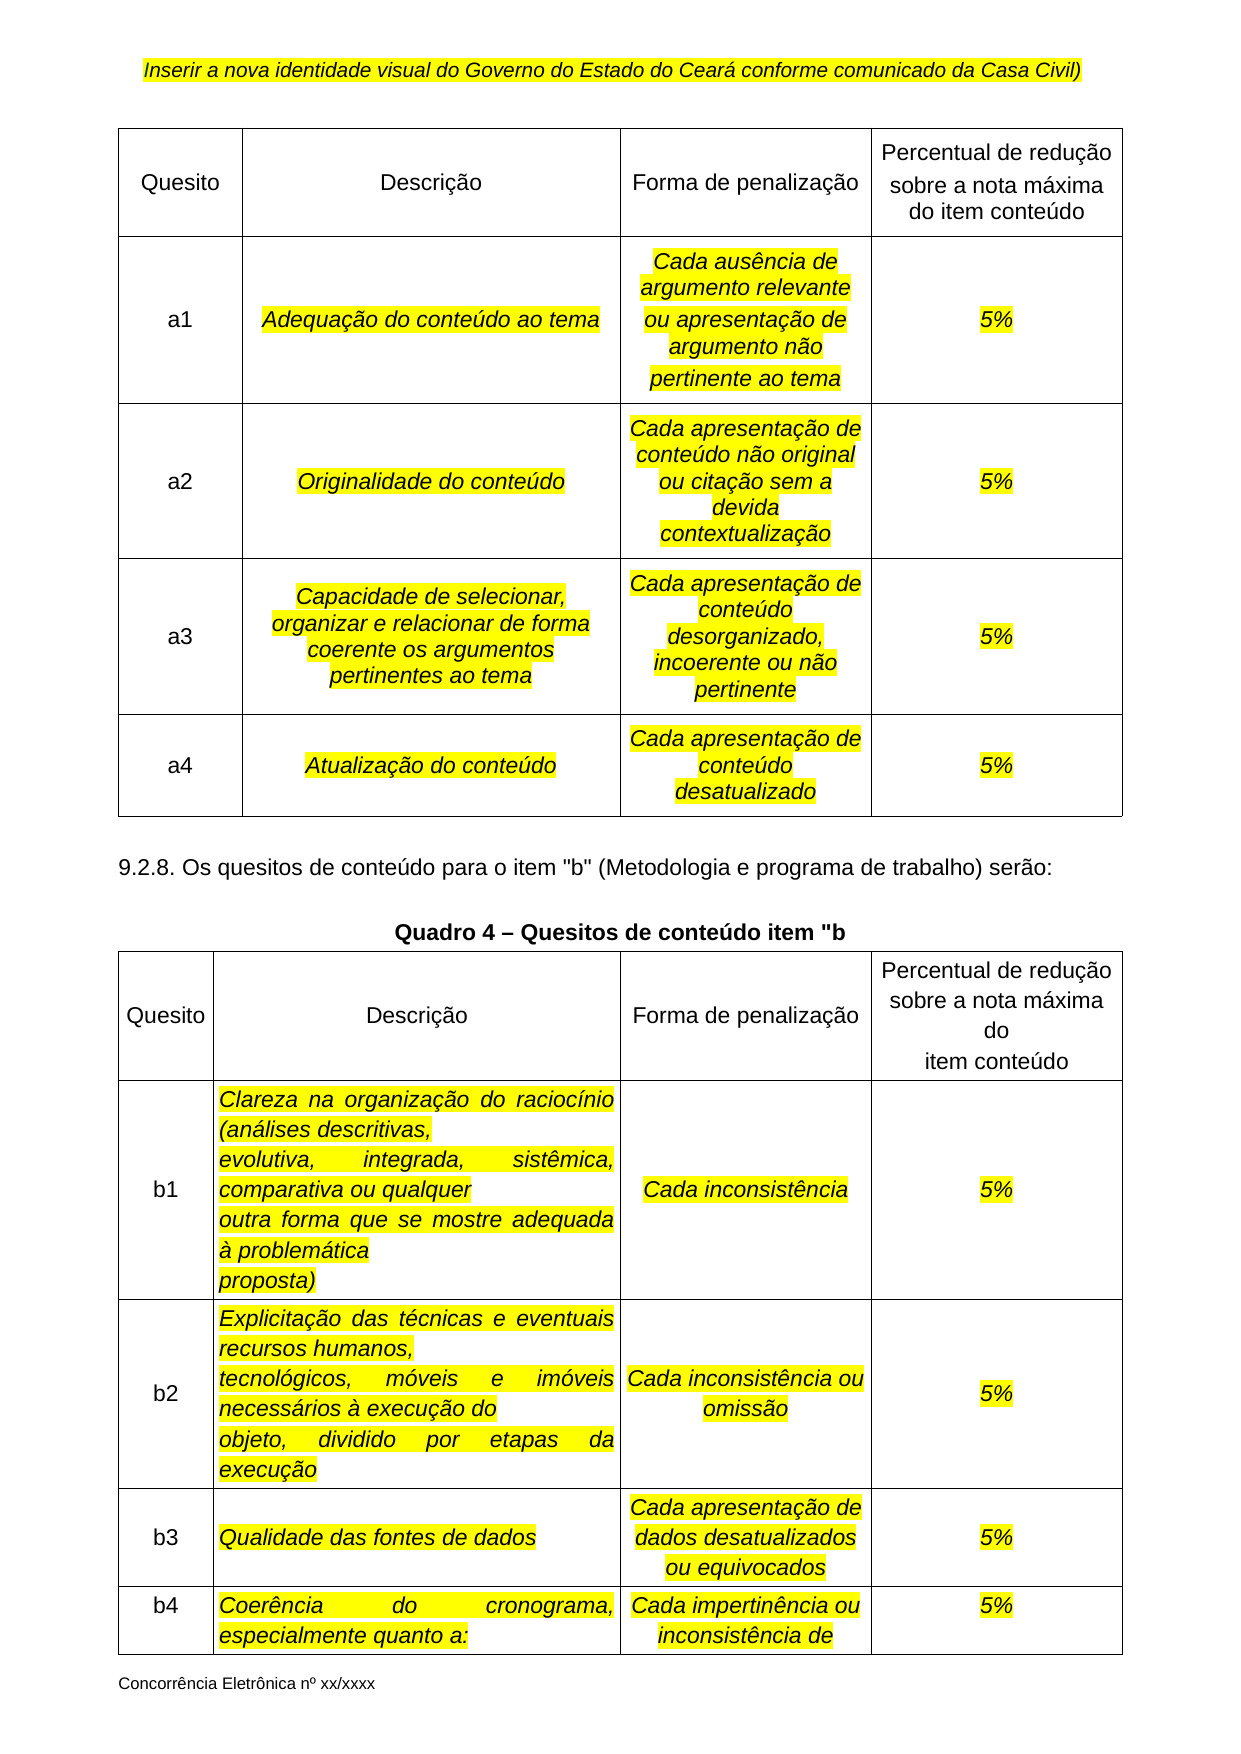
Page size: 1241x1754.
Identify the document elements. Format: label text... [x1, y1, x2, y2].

table_header Quesito [119, 952, 213, 1080]
table_cell Cada apresentação de dados desatualizados ou equivocados [621, 1489, 871, 1586]
table_cell Cada inconsistência ou omissão [621, 1300, 871, 1488]
table_header Forma de penalização [621, 129, 871, 236]
table_header Percentual de redução sobre a nota máxima do item conteúdo [872, 952, 1122, 1080]
table_cell 5% [872, 404, 1122, 558]
table_cell b1 [119, 1081, 213, 1299]
text 9.2.8. Os quesitos de conteúdo para o item "b" (Metodologia e programa de trabalho) serão: [118, 854, 1122, 881]
table_header Forma de penalização [621, 952, 871, 1080]
table_cell Coerência do cronograma, especialmente quanto a: [214, 1587, 620, 1654]
table_cell 5% [872, 559, 1122, 713]
table_cell Cada ausência de argumento relevante ou apresentação de argumento não pertinente ao tema [621, 237, 871, 403]
table_cell 5% [872, 1587, 1122, 1654]
table_cell Cada apresentação de conteúdo desatualizado [621, 715, 871, 816]
table_cell Qualidade das fontes de dados [214, 1489, 620, 1586]
table_cell 5% [872, 715, 1122, 816]
table_cell b2 [119, 1300, 213, 1488]
table_cell Clareza na organização do raciocínio (análises descritivas, evolutiva, integrada, sistêmica, comparativa ou qualquer outra forma que se mostre adequada à problemática proposta) [214, 1081, 620, 1299]
text Quadro 4 – Quesitos de conteúdo item "b [118, 919, 1122, 945]
table_cell b3 [119, 1489, 213, 1586]
table_cell a3 [119, 559, 242, 713]
table_cell a4 [119, 715, 242, 816]
table_cell Cada inconsistência [621, 1081, 871, 1299]
table_cell Cada impertinência ou inconsistência de [621, 1587, 871, 1654]
table_cell 5% [872, 1081, 1122, 1299]
table_cell b4 [119, 1587, 213, 1654]
table_cell Explicitação das técnicas e eventuais recursos humanos, tecnológicos, móveis e imóveis necessários à execução do objeto, dividido por etapas da execução [214, 1300, 620, 1488]
table_cell Originalidade do conteúdo [243, 404, 620, 558]
table_header Descrição [243, 129, 620, 236]
table_cell Capacidade de selecionar, organizar e relacionar de forma coerente os argumentos pertinentes ao tema [243, 559, 620, 713]
table_cell 5% [872, 1489, 1122, 1586]
table_header Percentual de redução sobre a nota máxima do item conteúdo [872, 129, 1122, 236]
table_cell Cada apresentação de conteúdo desorganizado, incoerente ou não pertinente [621, 559, 871, 713]
table_cell 5% [872, 237, 1122, 403]
table_header Descrição [214, 952, 620, 1080]
table_header Quesito [119, 129, 242, 236]
table_cell a1 [119, 237, 242, 403]
table_cell a2 [119, 404, 242, 558]
table_cell 5% [872, 1300, 1122, 1488]
table_cell Adequação do conteúdo ao tema [243, 237, 620, 403]
table_cell Atualização do conteúdo [243, 715, 620, 816]
table_cell Cada apresentação de conteúdo não original ou citação sem a devida contextualização [621, 404, 871, 558]
